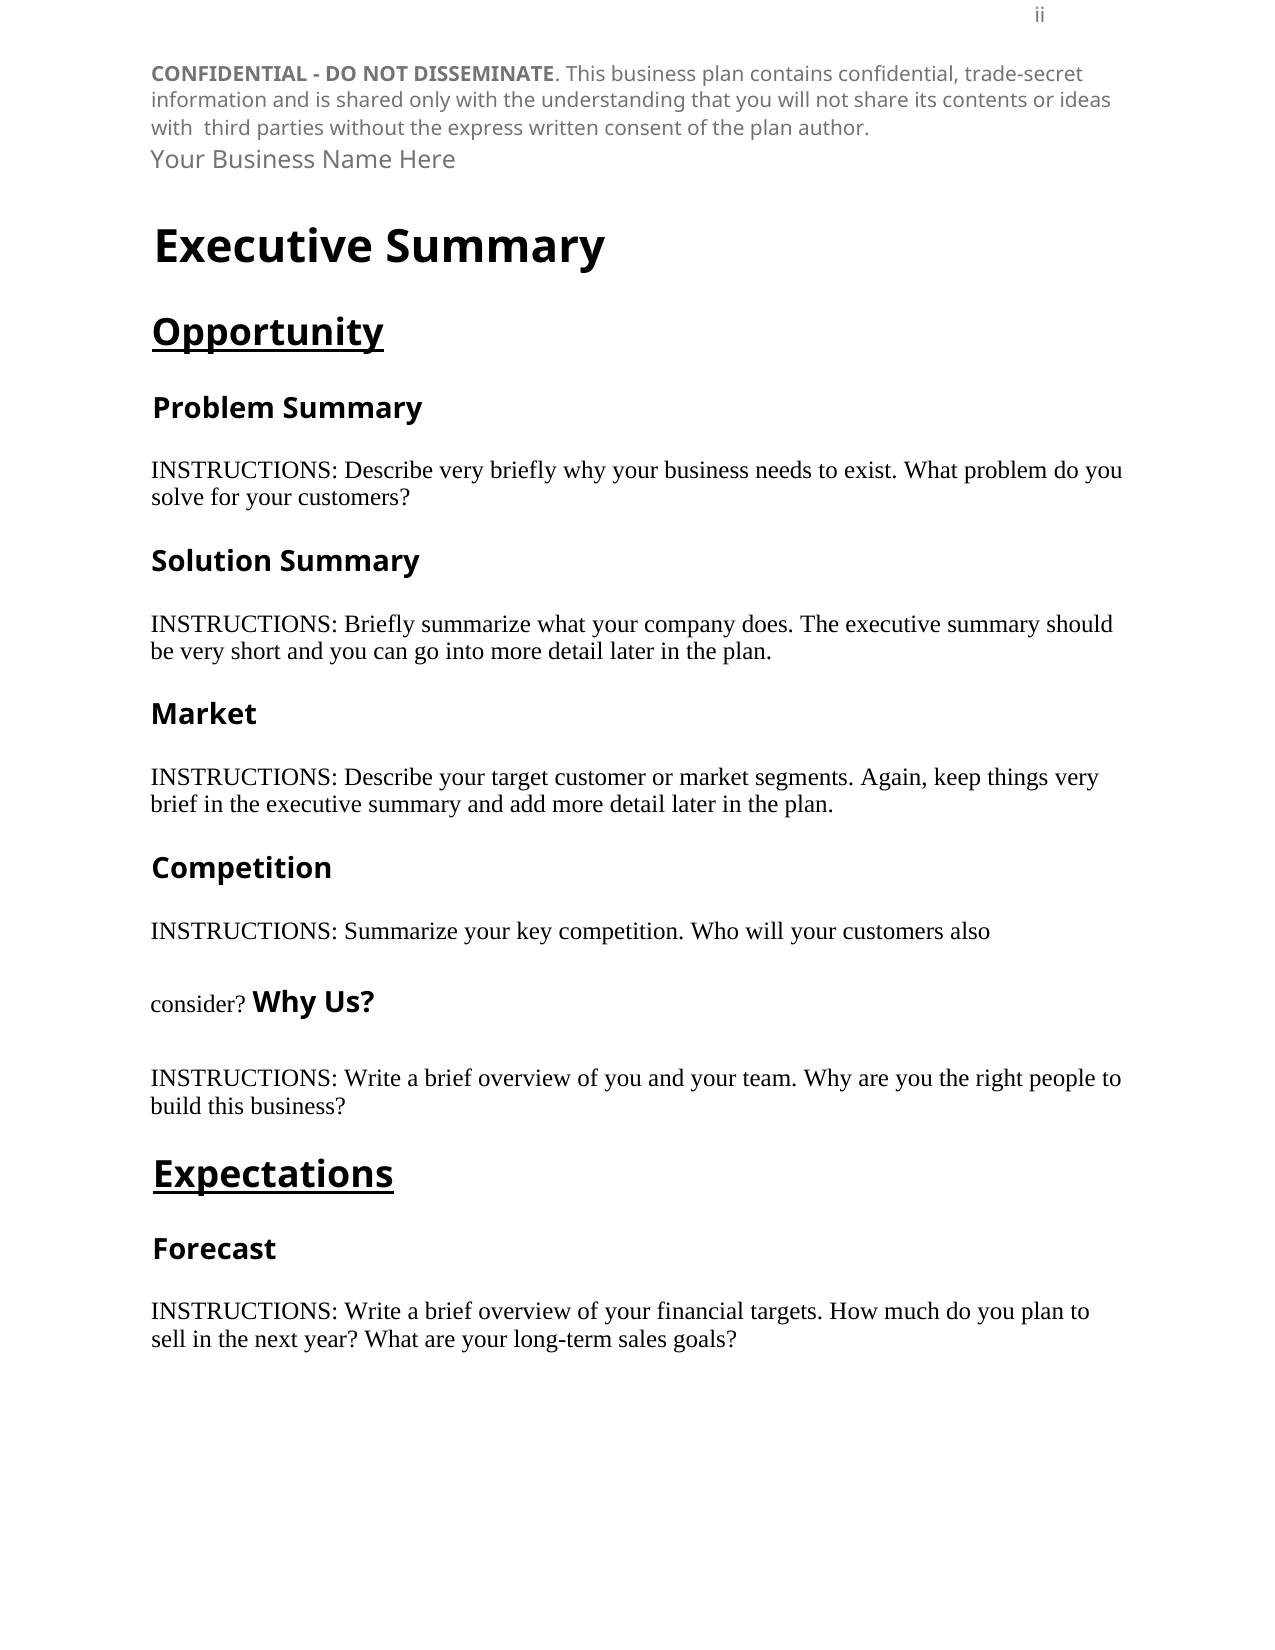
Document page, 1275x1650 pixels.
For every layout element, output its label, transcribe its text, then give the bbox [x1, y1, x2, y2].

text Expectations [153, 1148, 1275, 1199]
text INSTRUCTIONS: Write a brief overview of you and your team. Why are you the right people to build this business? [150, 1065, 1127, 1120]
text INSTRUCTIONS: Briefly summarize what your company does. The executive summary should be very short and you can go into more detail later in the plan. [150, 610, 1118, 665]
text ii [0, 0, 1045, 28]
text Forecast [152, 1228, 1275, 1268]
text INSTRUCTIONS: Summarize your key competition. Who will your customers also consider? Why Us? [150, 916, 1091, 1021]
text Market [150, 694, 1275, 733]
text CONFIDENTIAL - DO NOT DISSEMINATE. This business plan contains confidential, trade-secret information and is shared only with the understanding that you will not share its contents or ideas with third parties without the express written consent of the plan author. [151, 59, 1123, 141]
text INSTRUCTIONS: Describe very briefly why your business needs to exist. What problem do you solve for your customers? [151, 457, 1127, 511]
text Problem Summary [152, 387, 1275, 427]
text Opportunity [151, 306, 1275, 357]
text Executive Summary [153, 213, 1275, 276]
text Competition [151, 847, 1275, 887]
text INSTRUCTIONS: Write a brief overview of your financial targets. How much do you plan to sell in the next year? What are your long-term sales goals? [151, 1298, 1094, 1352]
text INSTRUCTIONS: Describe your target customer or market segments. Again, keep things very brief in the executive summary and add more detail later in the plan. [150, 763, 1105, 818]
text Solution Summary [151, 541, 1275, 580]
text Your Business Name Here [150, 141, 1275, 175]
